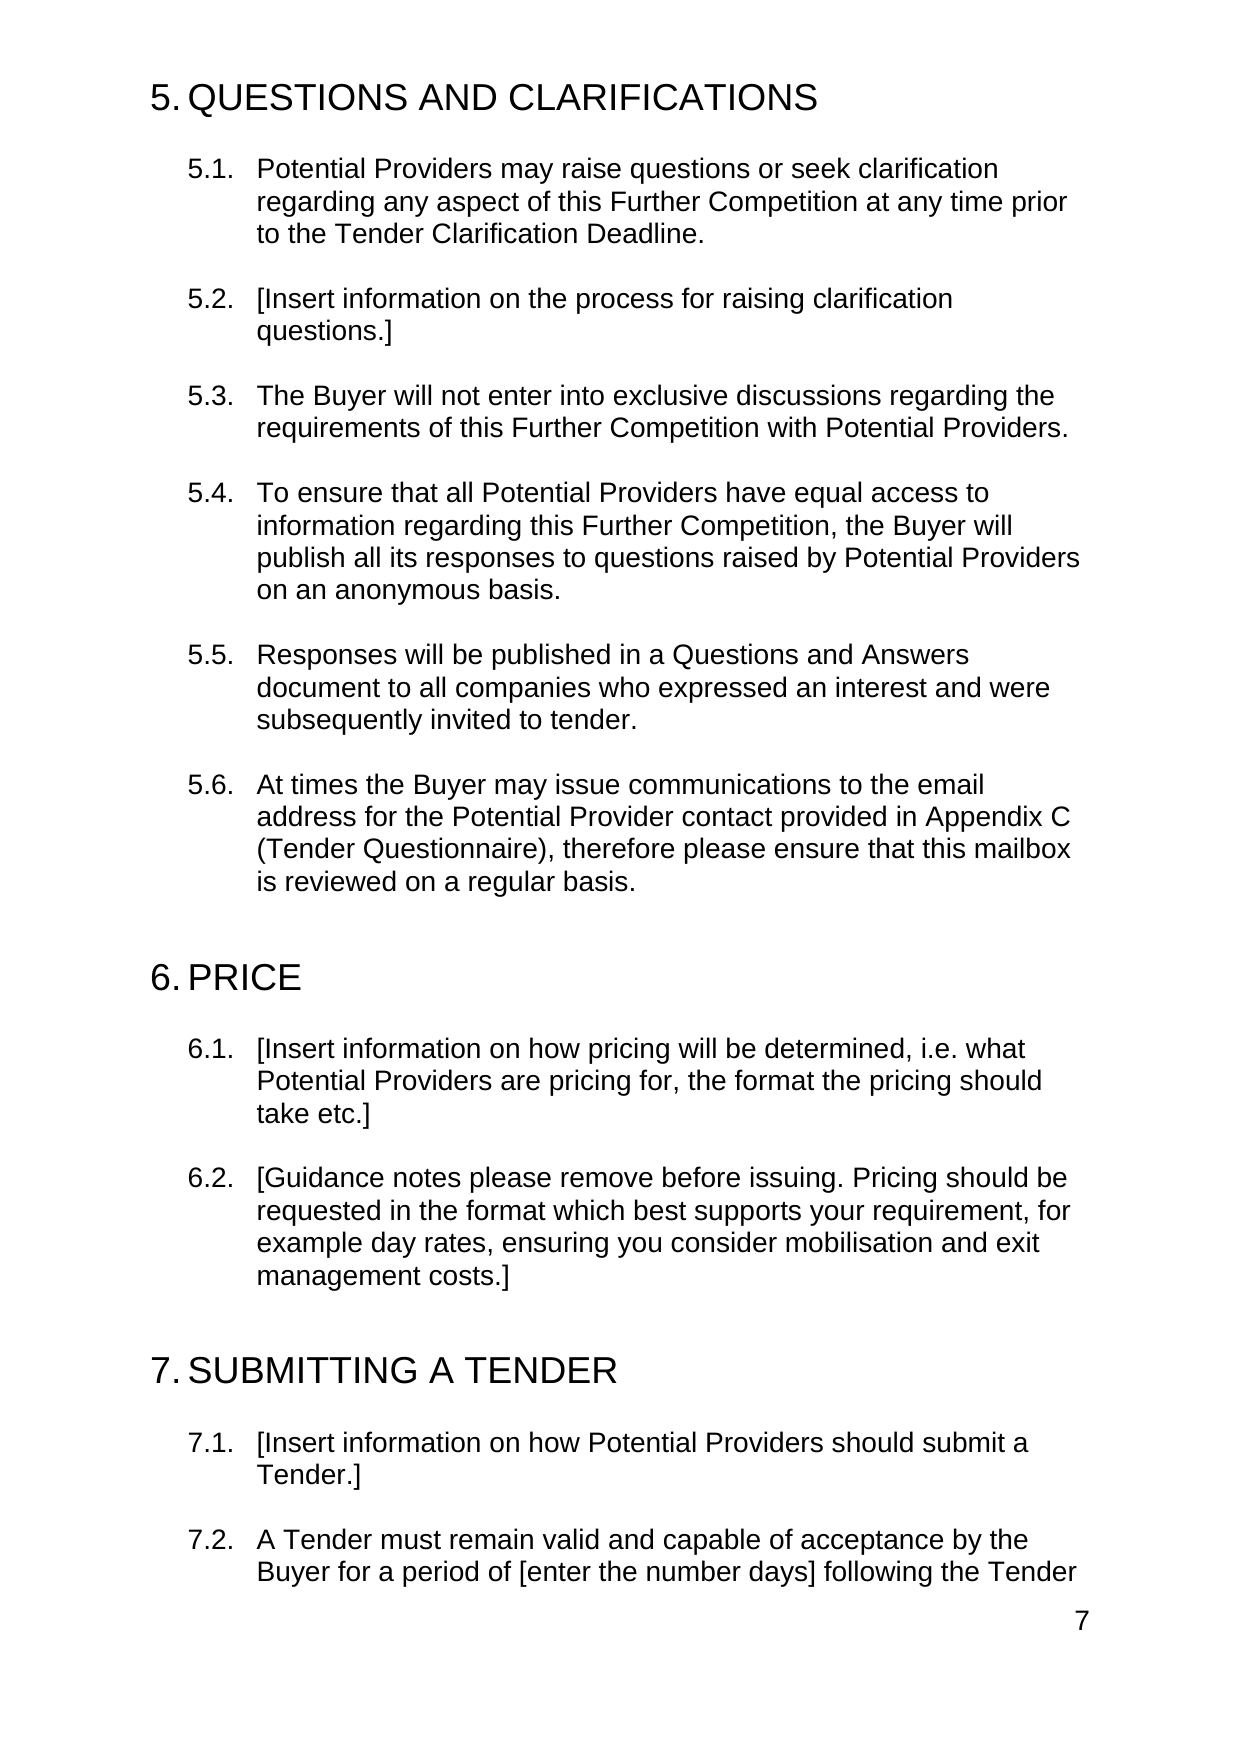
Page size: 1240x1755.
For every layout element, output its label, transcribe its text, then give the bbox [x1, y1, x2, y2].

list [Guidance notes please remove before issuing. Pricing should be requested in the format which best supports your requirement, for example day rates, ensuring you consider mobilisation and exit management costs.] [187, 1161, 1089, 1291]
list The Buyer will not enter into exclusive discussions regarding the requirements of this Further Competition with Potential Providers. [187, 379, 1089, 444]
list [Insert information on how pricing will be determined, i.e. what Potential Providers are pricing for, the format the pricing should take etc.] [187, 1032, 1089, 1129]
list A Tender must remain valid and capable of acceptance by the Buyer for a period of [enter the number days] following the Tender [187, 1523, 1089, 1588]
list At times the Buyer may issue communications to the email address for the Potential Provider contact provided in Appendix C (Tender Questionnaire), therefore please ensure that this mailbox is reviewed on a regular basis. [187, 768, 1089, 897]
list To ensure that all Potential Providers have equal access to information regarding this Further Competition, the Buyer will publish all its responses to questions raised by Potential Providers on an anonymous basis. [187, 476, 1089, 606]
subtitle QUESTIONS AND CLARIFICATIONS [150, 75, 1089, 118]
list [Insert information on how Potential Providers should submit a Tender.] [187, 1426, 1089, 1490]
subtitle SUBMITTING A TENDER [150, 1348, 1089, 1392]
list Responses will be published in a Questions and Answers document to all companies who expressed an interest and were subsequently invited to tender. [187, 638, 1089, 735]
list [Insert information on the process for raising clarification questions.] [187, 282, 1089, 347]
list Potential Providers may raise questions or seek clarification regarding any aspect of this Further Competition at any time prior to the Tender Clarification Deadline. [187, 152, 1089, 249]
subtitle PRICE [150, 955, 1089, 998]
